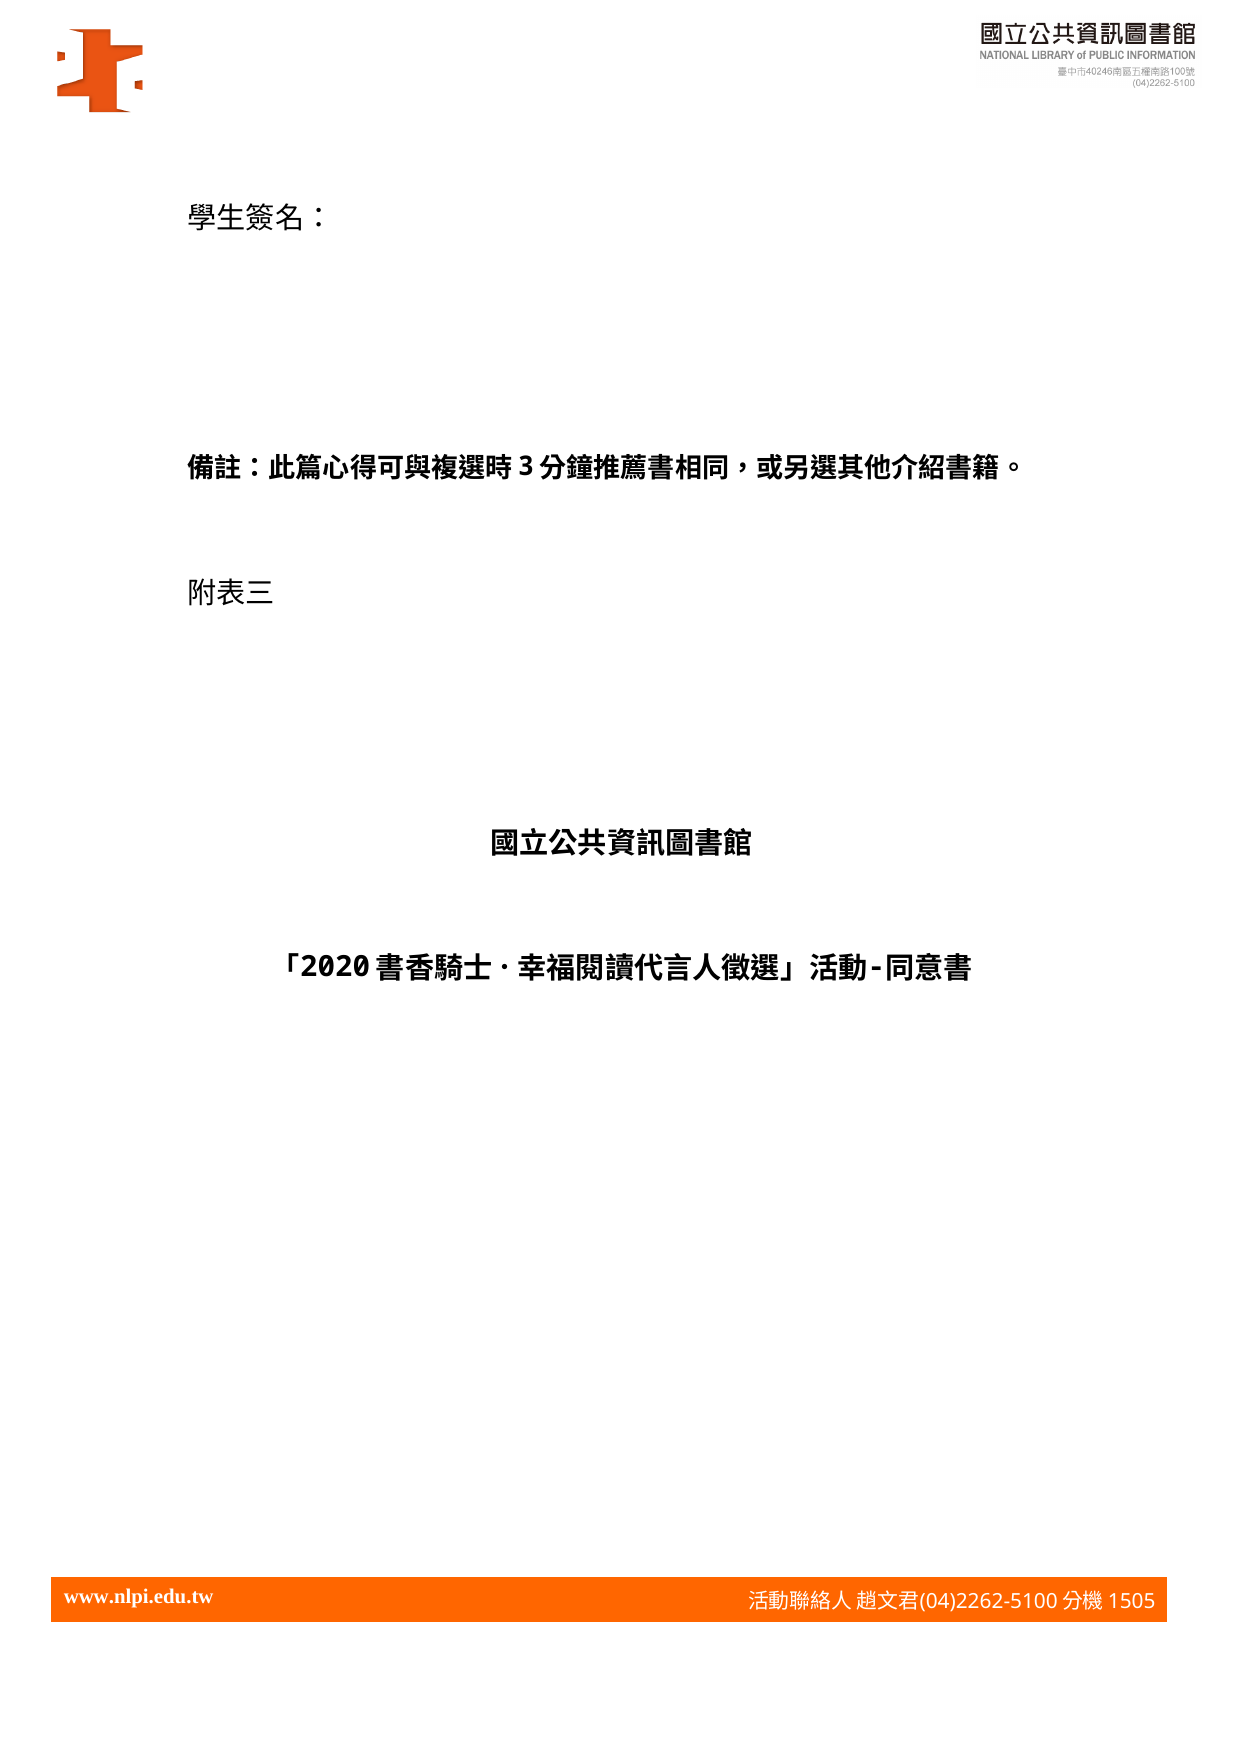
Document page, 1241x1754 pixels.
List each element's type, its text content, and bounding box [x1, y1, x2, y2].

picture [53, 25, 147, 113]
text 附表三 [187, 549, 1053, 611]
text 備註：此篇心得可與複選時3分鐘推薦書相同，或另選其他介紹書籍。 [187, 424, 1053, 486]
text 學生簽名： [187, 174, 1053, 236]
picture [975, 15, 1202, 88]
text 國立公共資訊圖書館 [187, 799, 1056, 861]
text 「2020書香騎士‧幸福閱讀代言人徵選」活動-同意書 [187, 924, 1056, 986]
